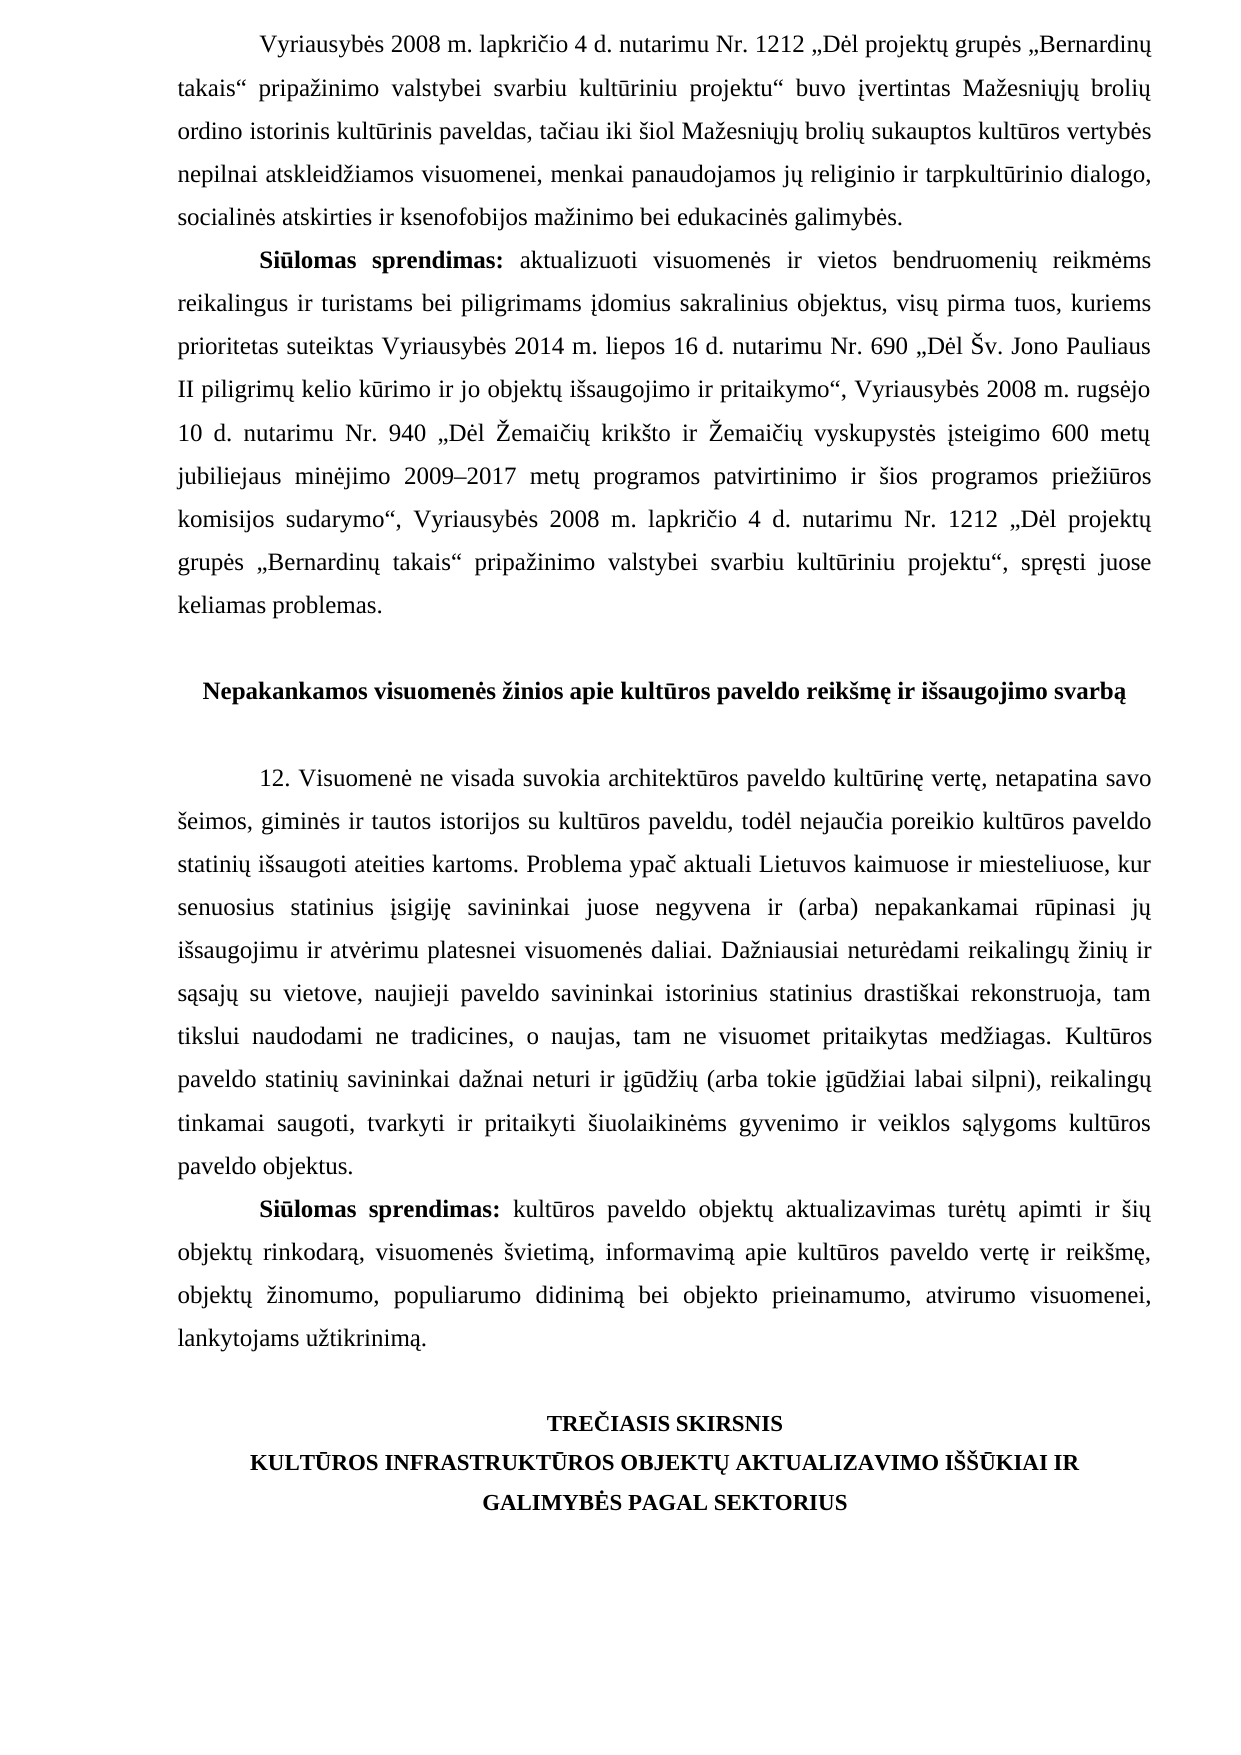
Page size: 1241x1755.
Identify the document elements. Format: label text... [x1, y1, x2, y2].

text Siūlomas sprendimas: aktualizuoti visuomenės ir vietos bendruomenių reikmėms reikalingus ir turistams bei piligrimams įdomius sakralinius objektus, visų pirma tuos, kuriems prioritetas suteiktas Vyriausybės 2014 m. liepos 16 d. nutarimu Nr. 690 „Dėl Šv. Jono Pauliaus II piligrimų kelio kūrimo ir jo objektų išsaugojimo ir pritaikymo“, Vyriausybės 2008 m. rugsėjo 10 d. nutarimu Nr. 940 „Dėl Žemaičių krikšto ir Žemaičių vyskupystės įsteigimo 600 metų jubiliejaus minėjimo 2009–2017 metų programos patvirtinimo ir šios programos priežiūros komisijos sudarymo“, Vyriausybės 2008 m. lapkričio 4 d. nutarimu Nr. 1212 „Dėl projektų grupės „Bernardinų takais“ pripažinimo valstybei svarbiu kultūriniu projektu“, spręsti juose keliamas problemas. [177, 245, 1152, 619]
text KULTŪROS INFRASTRUKTŪROS OBJEKTŲ AKTUALIZAVIMO IŠŠŪKIAI IR GALIMYBĖS PAGAL SEKTORIUS [177, 1449, 1152, 1515]
text TREČIASIS SKIRSNIS [177, 1409, 1152, 1436]
text 12. Visuomenė ne visada suvokia architektūros paveldo kultūrinę vertę, netapatina savo šeimos, giminės ir tautos istorijos su kultūros paveldu, todėl nejaučia poreikio kultūros paveldo statinių išsaugoti ateities kartoms. Problema ypač aktuali Lietuvos kaimuose ir miesteliuose, kur senuosius statinius įsigiję savininkai juose negyvena ir (arba) nepakankamai rūpinasi jų išsaugojimu ir atvėrimu platesnei visuomenės daliai. Dažniausiai neturėdami reikalingų žinių ir sąsajų su vietove, naujieji paveldo savininkai istorinius statinius drastiškai rekonstruoja, tam tikslui naudodami ne tradicines, o naujas, tam ne visuomet pritaikytas medžiagas. Kultūros paveldo statinių savininkai dažnai neturi ir įgūdžių (arba tokie įgūdžiai labai silpni), reikalingų tinkamai saugoti, tvarkyti ir pritaikyti šiuolaikinėms gyvenimo ir veiklos sąlygoms kultūros paveldo objektus. [177, 763, 1152, 1179]
text Nepakankamos visuomenės žinios apie kultūros paveldo reikšmę ir išsaugojimo svarbą [177, 676, 1152, 705]
text Siūlomas sprendimas: kultūros paveldo objektų aktualizavimas turėtų apimti ir šių objektų rinkodarą, visuomenės švietimą, informavimą apie kultūros paveldo vertę ir reikšmę, objektų žinomumo, populiarumo didinimą bei objekto prieinamumo, atvirumo visuomenei, lankytojams užtikrinimą. [177, 1194, 1152, 1352]
text Vyriausybės 2008 m. lapkričio 4 d. nutarimu Nr. 1212 „Dėl projektų grupės „Bernardinų takais“ pripažinimo valstybei svarbiu kultūriniu projektu“ buvo įvertintas Mažesniųjų brolių ordino istorinis kultūrinis paveldas, tačiau iki šiol Mažesniųjų brolių sukauptos kultūros vertybės nepilnai atskleidžiamos visuomenei, menkai panaudojamos jų religinio ir tarpkultūrinio dialogo, socialinės atskirties ir ksenofobijos mažinimo bei edukacinės galimybės. [177, 29, 1152, 231]
